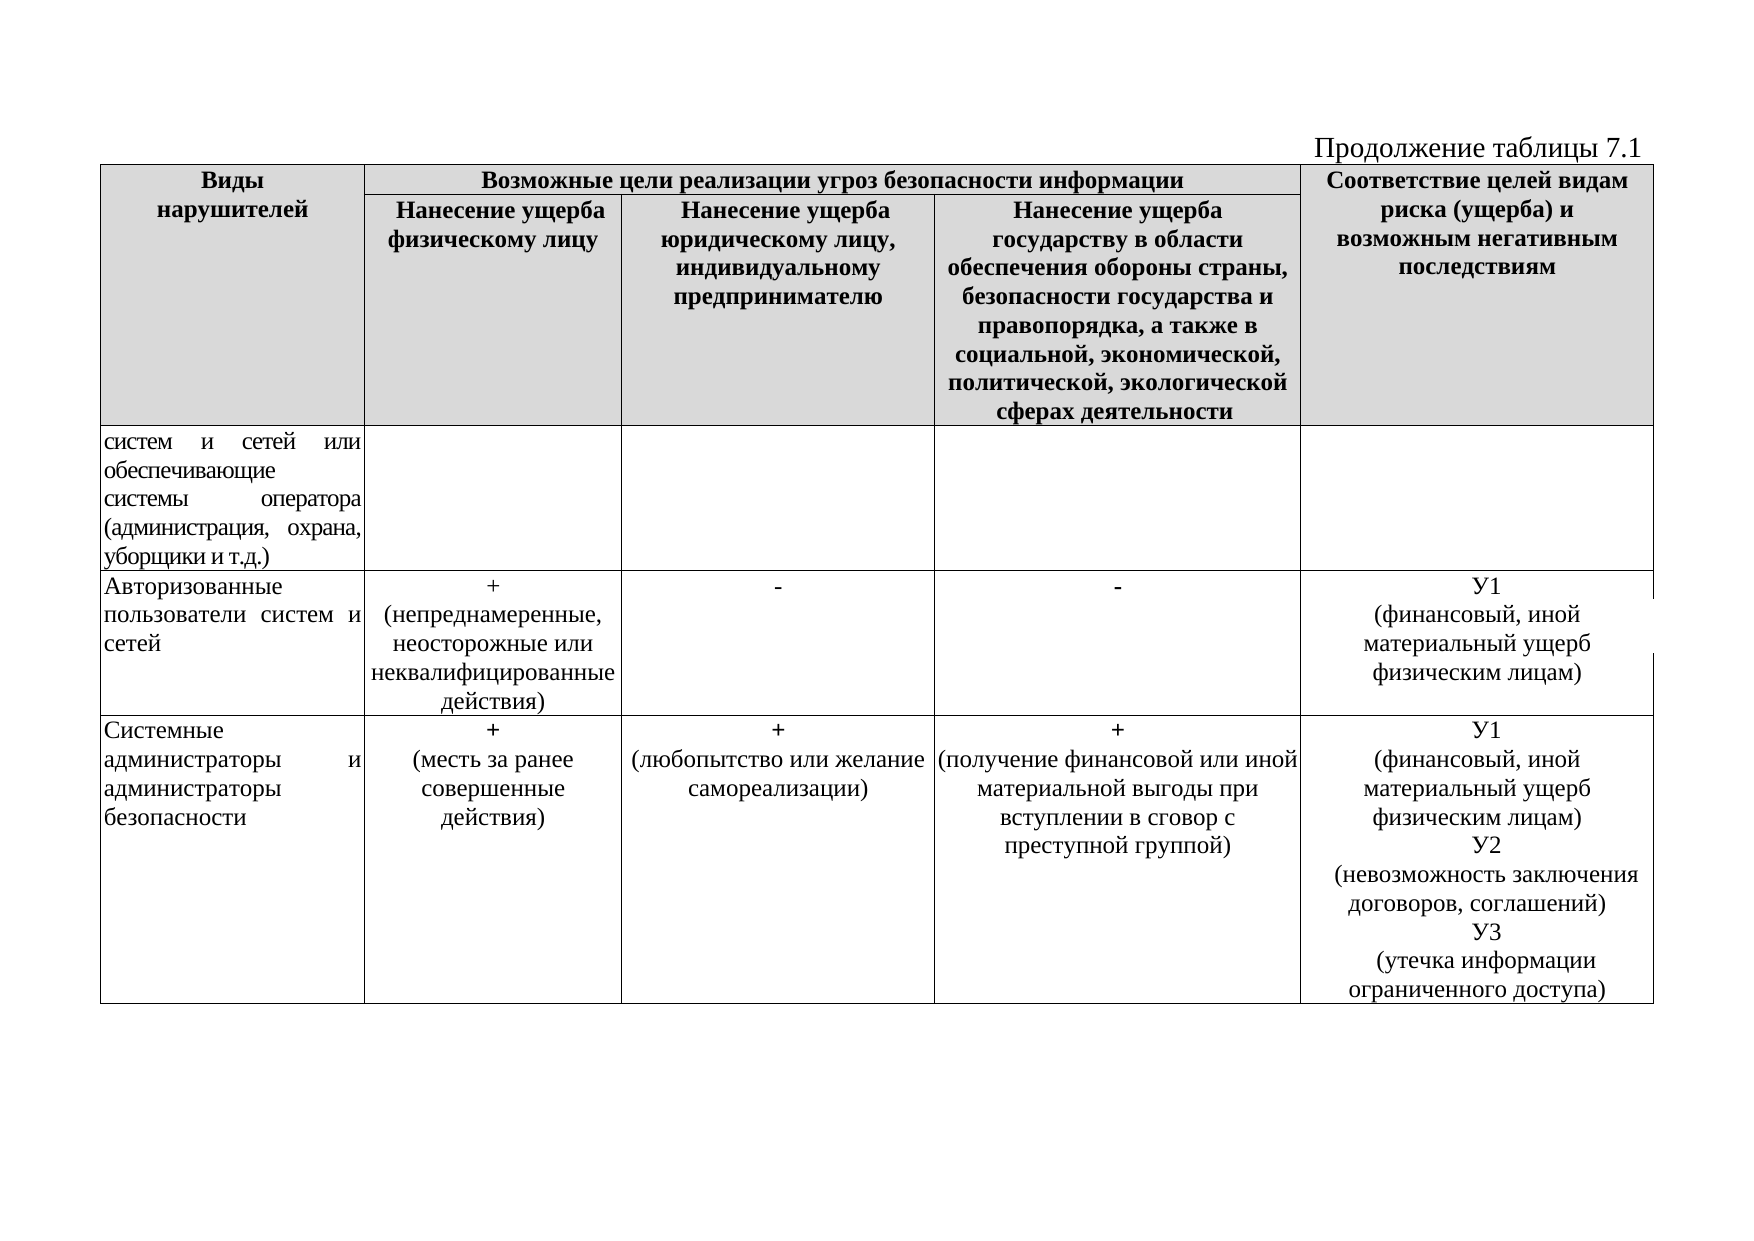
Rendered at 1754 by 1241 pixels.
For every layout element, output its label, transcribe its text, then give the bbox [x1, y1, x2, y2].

table_header Продолжение таблицы 7.1 [101, 131, 1653, 164]
table_cell - [935, 426, 1300, 570]
table_cell Авторизованные пользователи систем и сетей [101, 571, 364, 714]
table_cell - [622, 571, 934, 714]
table_cell + (месть за ранее совершенные действия) [365, 716, 621, 1003]
table_cell У1 (финансовый, иной материальный ущерб физическим лицам) [1301, 571, 1653, 714]
table_cell Нанесение ущерба физическому лицу [365, 195, 621, 425]
table_cell - [622, 426, 934, 570]
table_cell У1 (финансовый, иной материальный ущерб физическим лицам) У2 (невозможность заключения договоров, соглашений) У3 (утечка информации ограниченного доступа) [1301, 716, 1653, 1003]
table_cell Системные администраторы и администраторы безопасности [101, 716, 364, 1003]
table_cell + (любопытство или желание самореализации) [622, 716, 934, 1003]
table_cell Соответствие целей видам риска (ущерба) и возможным негативным последствиям [1301, 165, 1653, 425]
table_cell - [935, 571, 1300, 714]
table_cell Нанесение ущерба юридическому лицу, индивидуальному предпринимателю [622, 195, 934, 425]
table_cell + (непреднамеренные, неосторожные или неквалифицированные действия) [365, 571, 621, 714]
table_cell - [1301, 426, 1653, 570]
table_cell систем и сетей или обеспечивающие системы оператора (администрация, охрана, уборщики и т.д.) [101, 426, 364, 570]
table_cell Виды нарушителей [101, 165, 364, 425]
table_cell + (получение финансовой или иной материальной выгоды при вступлении в сговор с преступной группой) [935, 716, 1300, 1003]
table_cell Нанесение ущерба государству в области обеспечения обороны страны, безопасности государства и правопорядка, а также в социальной, экономической, политической, экологической сферах деятельности [935, 195, 1300, 425]
table_cell - [365, 426, 621, 570]
table_cell Возможные цели реализации угроз безопасности информации [365, 165, 1300, 194]
